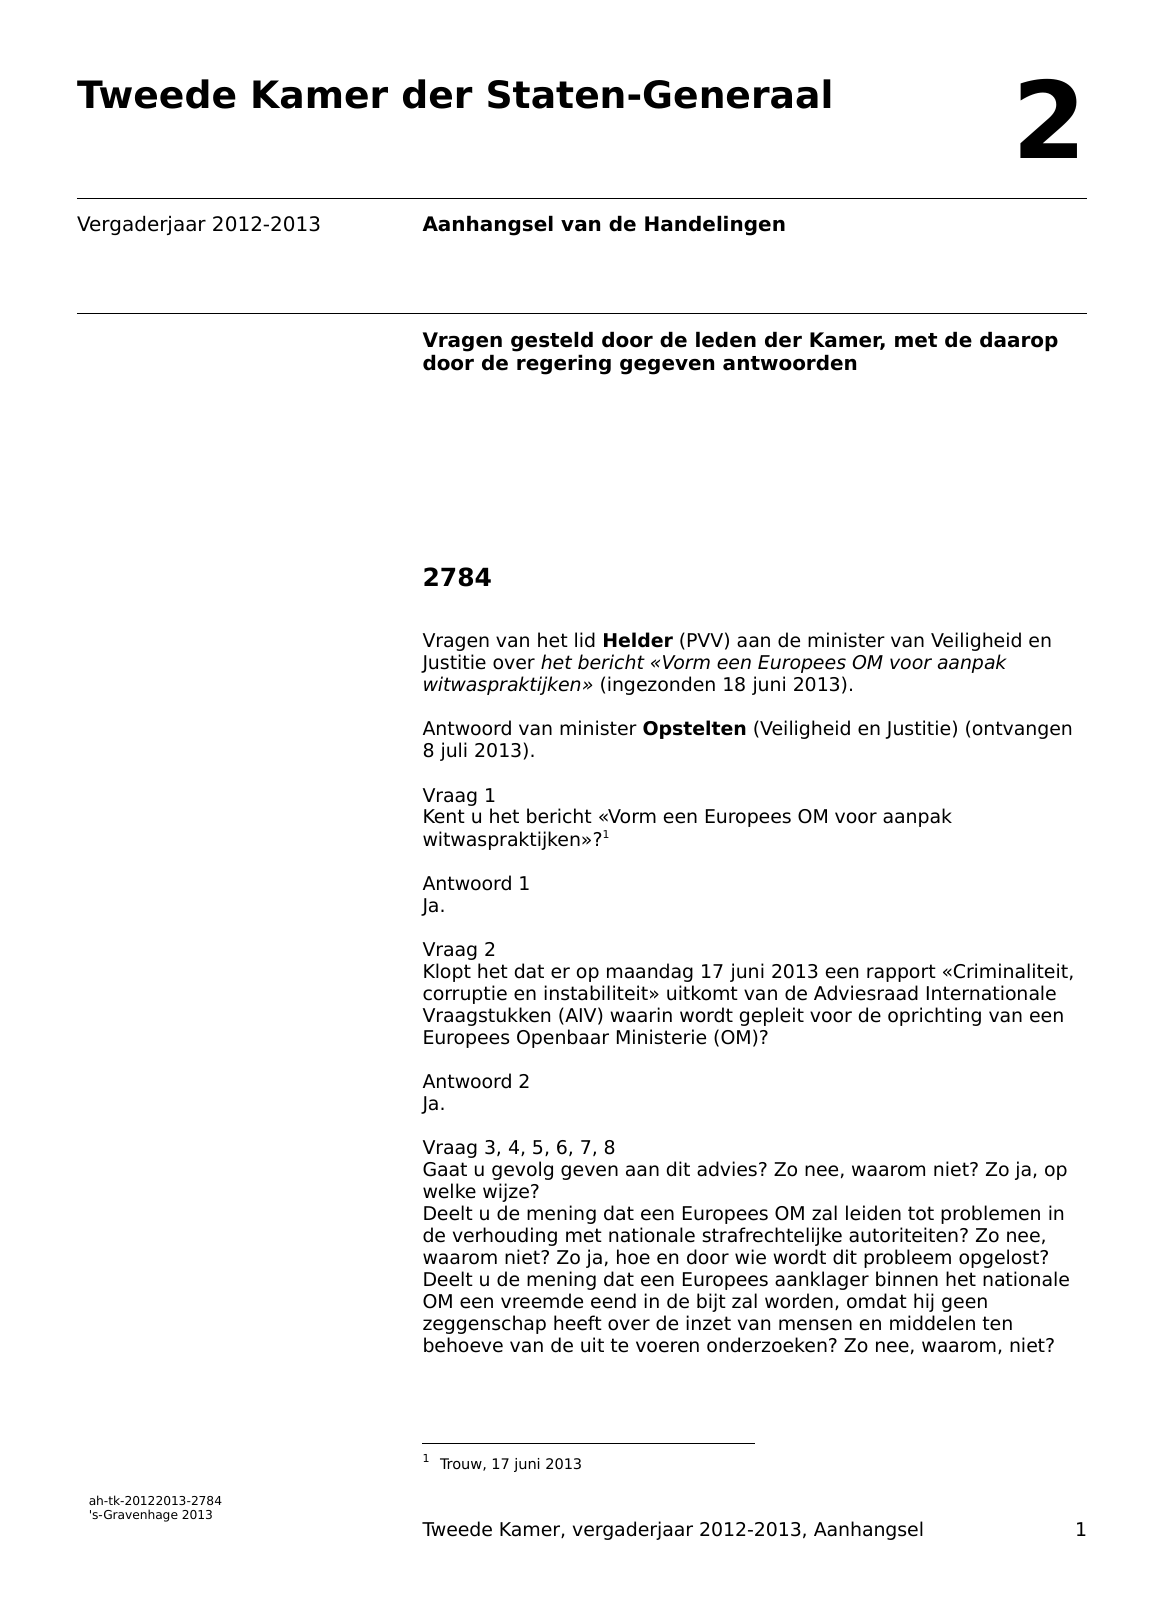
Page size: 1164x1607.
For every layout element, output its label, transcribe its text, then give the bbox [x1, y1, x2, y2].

text Vraag 3, 4, 5, 6, 7, 8 [422, 1137, 1087, 1159]
text Ja. [422, 894, 1087, 917]
text Antwoord 1 [422, 873, 1087, 894]
table_header 2 [886, 59, 1087, 198]
table_cell Aanhangsel van de Handelingen [422, 199, 1087, 313]
text Kent u het bericht «Vorm een Europees OM voor aanpak witwaspraktijken»? [422, 806, 1087, 850]
text Antwoord 2 [422, 1071, 1087, 1093]
text 's-Gravenhage 2013 [88, 1508, 323, 1522]
text Deelt u de mening dat een Europees aanklager binnen het nationale OM een vreemde eend in de bijt zal worden, omdat hij geen zeggenschap heeft over de inzet van mensen en middelen ten behoeve van de uit te voeren onderzoeken? Zo nee, waarom, niet? [422, 1269, 1087, 1357]
text Vraag 1 [422, 784, 1087, 806]
text Gaat u gevolg geven aan dit advies? Zo nee, waarom niet? Zo ja, op welke wijze? [422, 1159, 1087, 1203]
table_header Tweede Kamer der Staten-Generaal [77, 59, 886, 198]
text Vragen van het lid Helder (PVV) aan de minister van Veiligheid en Justitie over het bericht «Vorm een Europees OM voor aanpak witwaspraktijken» (ingezonden 18 juni 2013). [422, 630, 1087, 696]
text Trouw, 17 juni 2013 [422, 1452, 1087, 1474]
text Ja. [422, 1093, 1087, 1115]
text ah-tk-20122013-2784 [88, 1494, 323, 1508]
text 2784 [422, 563, 1087, 592]
text Antwoord van minister Opstelten (Veiligheid en Justitie) (ontvangen 8 juli 2013). [422, 718, 1087, 762]
table_cell Vergaderjaar 2012-2013 [77, 199, 422, 313]
text Klopt het dat er op maandag 17 juni 2013 een rapport «Criminaliteit, corruptie en instabiliteit» uitkomt van de Adviesraad Internationale Vraagstukken (AIV) waarin wordt gepleit voor de oprichting van een Europees Openbaar Ministerie (OM)? [422, 961, 1087, 1049]
table_cell Vragen gesteld door de leden der Kamer, met de daarop door de regering gegeven antwoorden [422, 314, 1087, 375]
text Vraag 2 [422, 939, 1087, 961]
text Deelt u de mening dat een Europees OM zal leiden tot problemen in de verhouding met nationale strafrechtelijke autoriteiten? Zo nee, waarom niet? Zo ja, hoe en door wie wordt dit probleem opgelost? [422, 1203, 1087, 1269]
table_cell [77, 314, 422, 375]
